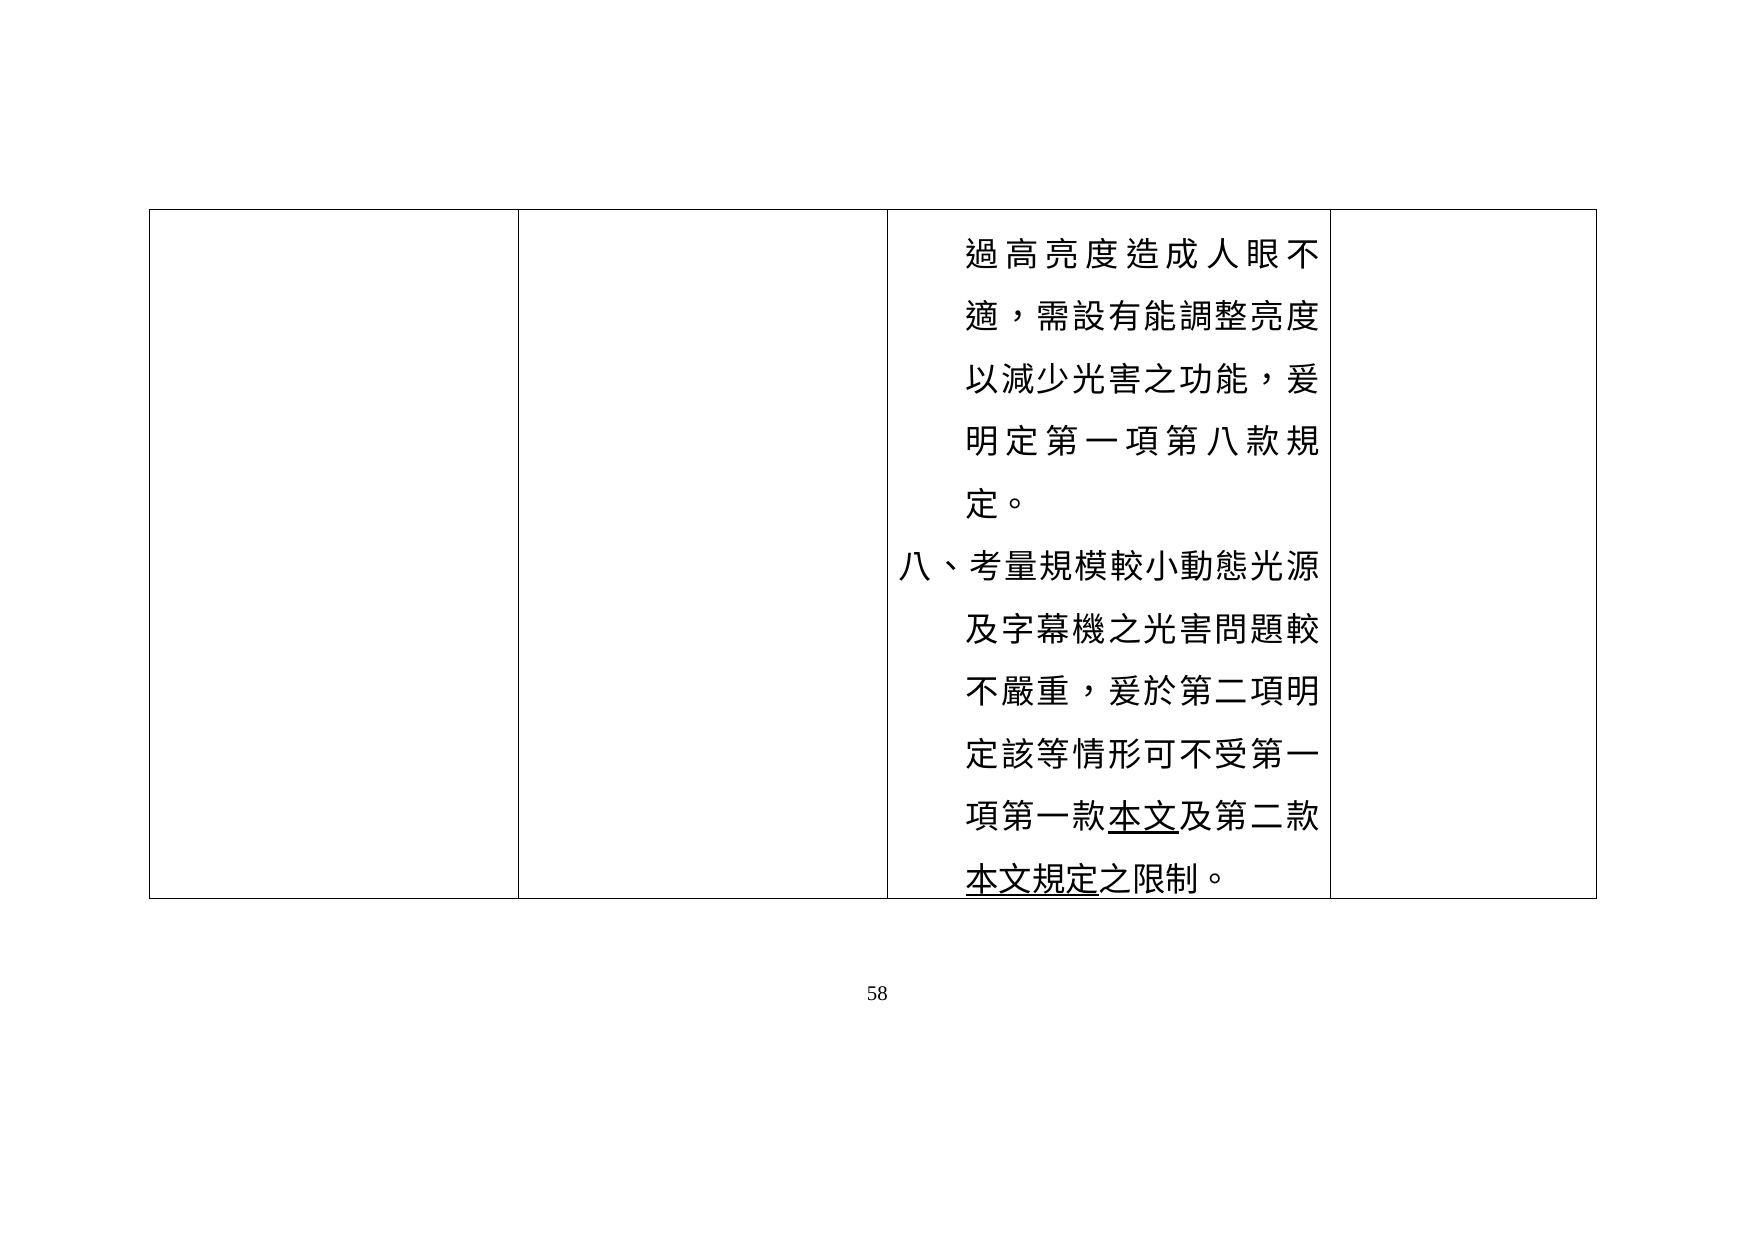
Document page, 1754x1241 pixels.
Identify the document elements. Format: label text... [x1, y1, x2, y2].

table_cell 過高亮度造成人眼不適，需設有能調整亮度以減少光害之功能，爰明定第一項第八款規定。 八、考量規模較小動態光源及字幕機之光害問題較不嚴重，爰於第二項明定該等情形可不受第一項第一款本文及第二款本文規定之限制。 [888, 210, 1330, 897]
table_cell [519, 210, 887, 897]
table_cell [1331, 210, 1596, 897]
table_cell [150, 210, 518, 897]
